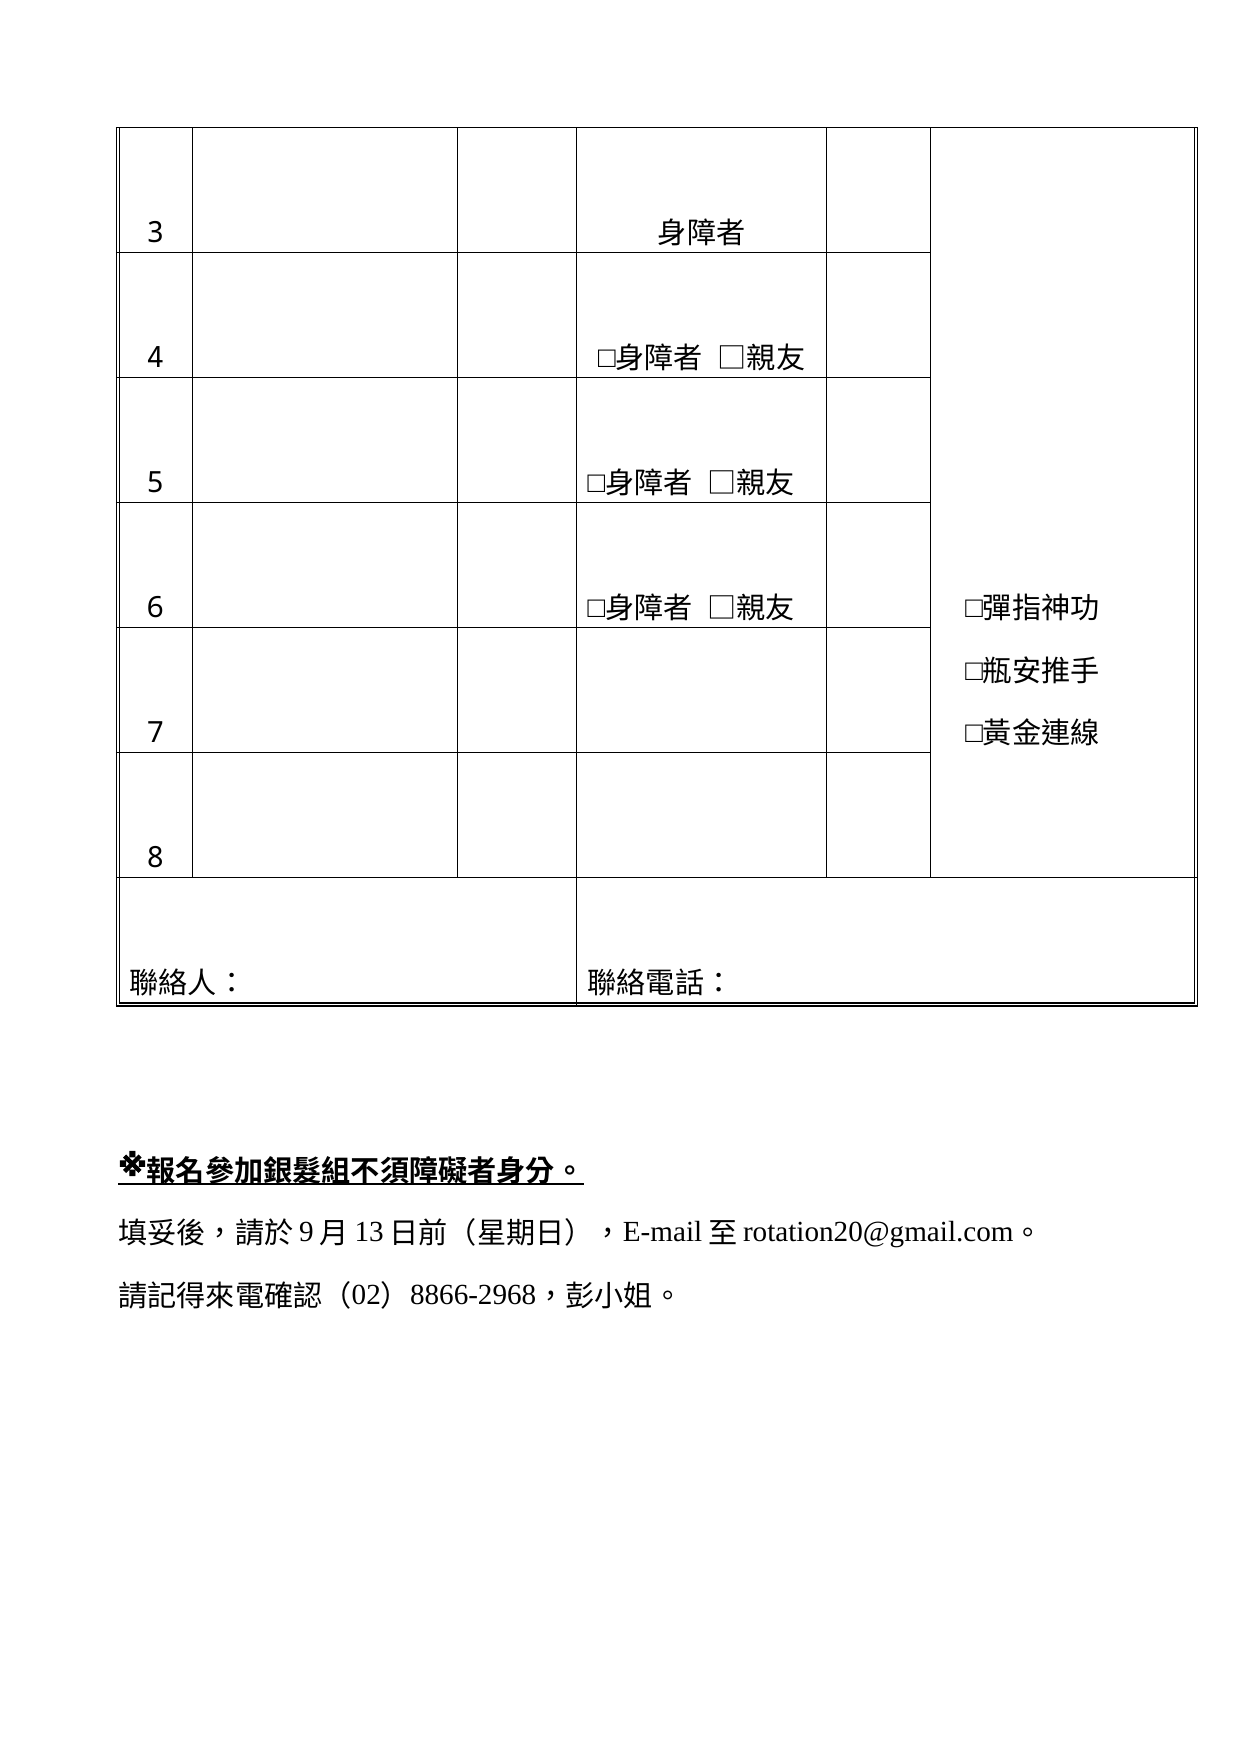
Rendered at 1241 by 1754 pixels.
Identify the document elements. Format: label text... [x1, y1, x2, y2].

table_cell 聯絡電話： [577, 878, 1194, 1002]
table_cell 身障者 [577, 128, 826, 252]
text 請記得來電確認（02）8866-2968，彭小姐。 [118, 1252, 1122, 1314]
text 填妥後，請於9月13日前（星期日），E-mail至rotation20@gmail.com。 [118, 1189, 1122, 1252]
table_cell 聯絡人： [120, 878, 576, 1002]
table_cell [827, 503, 930, 627]
table_cell [193, 753, 457, 877]
table_cell [577, 628, 826, 752]
table_cell □身障者 □親友 [577, 253, 826, 377]
table_cell [458, 378, 576, 502]
table_cell [827, 378, 930, 502]
table_cell [827, 753, 930, 877]
table_cell [193, 628, 457, 752]
table_cell □身障者 □親友 [577, 503, 826, 627]
table_cell [193, 128, 457, 252]
table_cell □彈指神功 □瓶安推手 □黃金連線 [931, 128, 1194, 877]
table_cell 5 [120, 378, 192, 502]
table_cell 4 [120, 253, 192, 377]
table_cell 7 [120, 628, 192, 752]
table_cell [577, 753, 826, 877]
table_cell [827, 628, 930, 752]
table_cell 6 [120, 503, 192, 627]
table_cell [827, 253, 930, 377]
table_cell 8 [120, 753, 192, 877]
table_cell [458, 628, 576, 752]
table_cell [458, 128, 576, 252]
table_cell [193, 378, 457, 502]
table_cell [827, 128, 930, 252]
table_cell [458, 253, 576, 377]
table_cell □身障者 □親友 [577, 378, 826, 502]
text 報名參加銀髮組不須障礙者身分。 [118, 1127, 1122, 1189]
table_cell [193, 253, 457, 377]
table_cell [458, 753, 576, 877]
table_cell [193, 503, 457, 627]
table_cell 3 [120, 128, 192, 252]
table_cell [458, 503, 576, 627]
